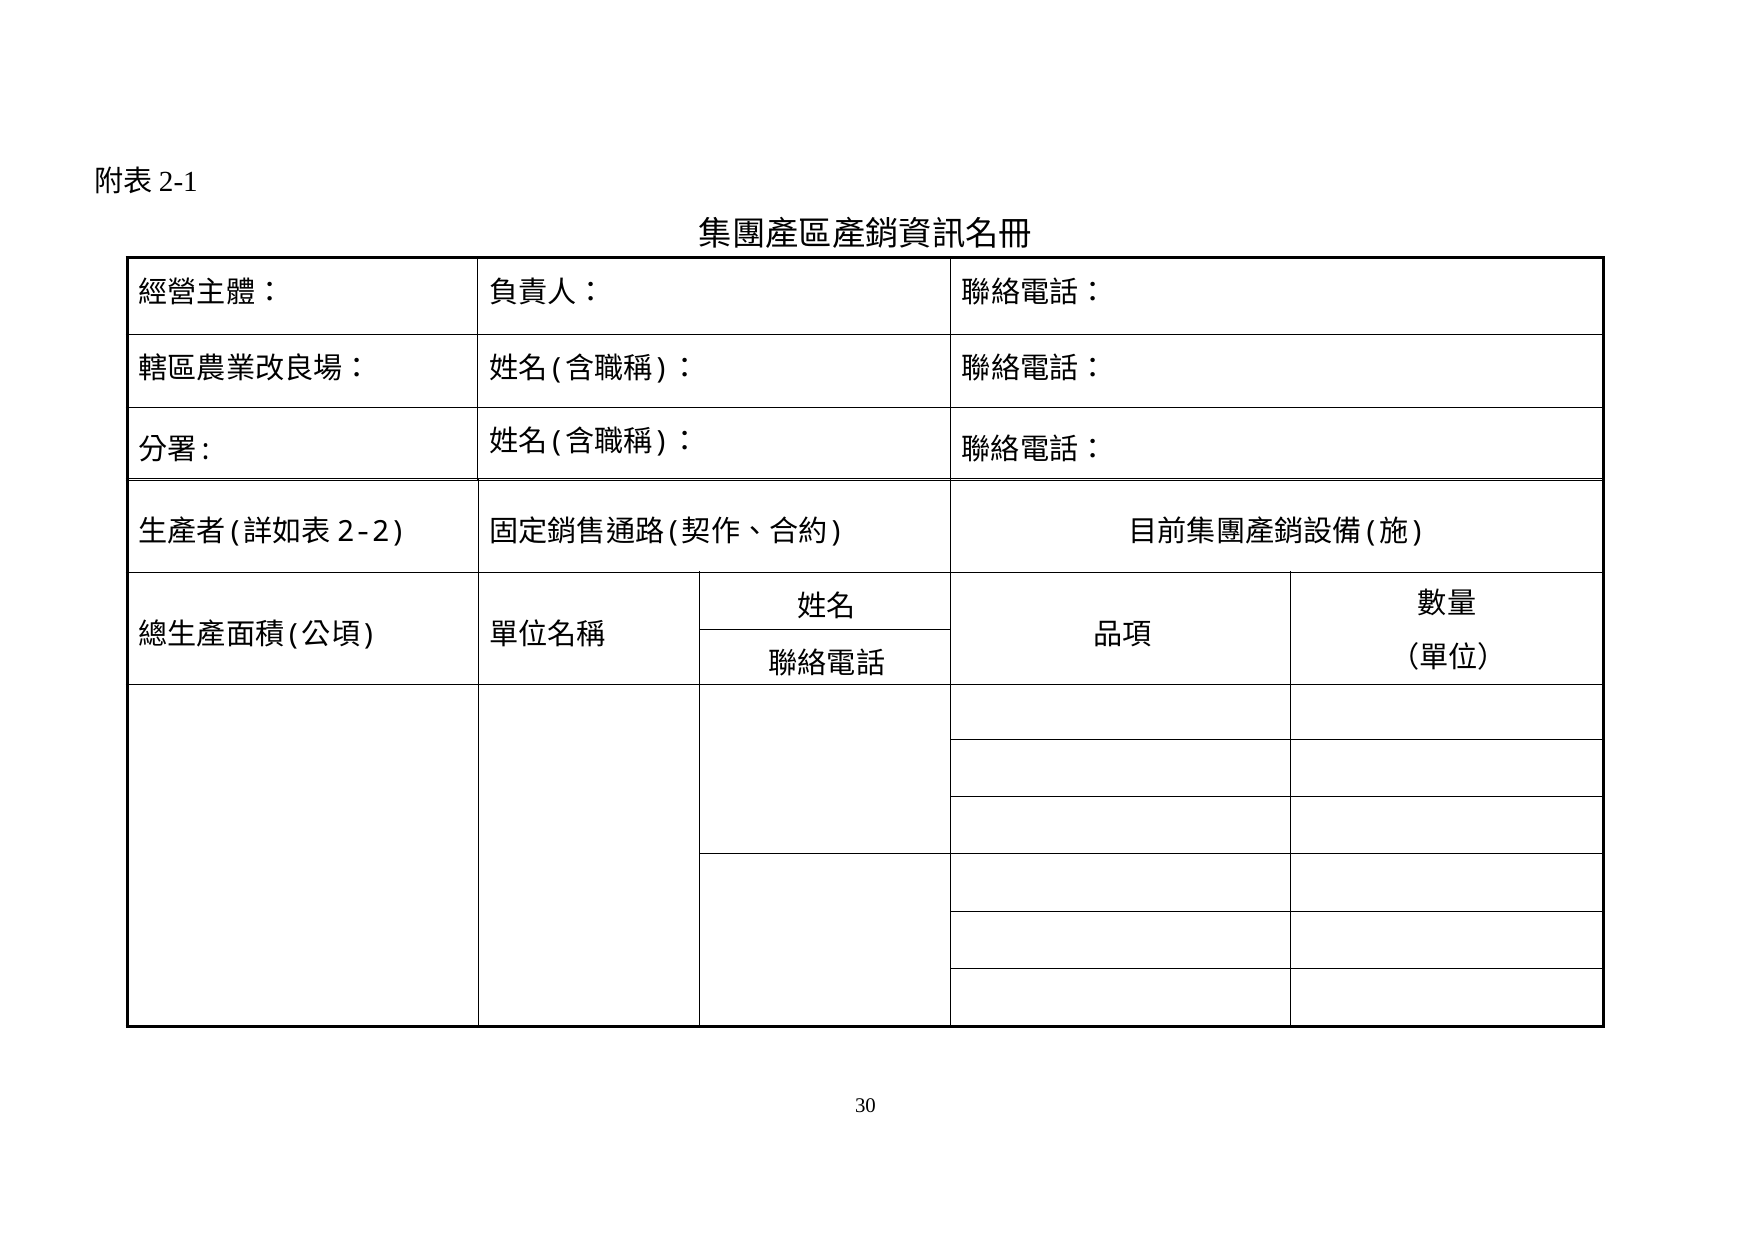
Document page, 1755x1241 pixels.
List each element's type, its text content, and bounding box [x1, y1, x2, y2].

table_cell 數量 （單位） [1291, 573, 1602, 684]
table_cell 姓名(含職稱)： [478, 335, 950, 407]
table_cell [129, 685, 478, 1025]
table_cell [1291, 797, 1602, 853]
table_cell 固定銷售通路(契作、合約) [479, 481, 950, 571]
table_cell [951, 740, 1290, 796]
table_cell [700, 685, 950, 853]
table_cell [951, 685, 1290, 739]
table_cell [1291, 685, 1602, 739]
table_header 經營主體： [129, 259, 477, 334]
table_cell [1291, 969, 1602, 1025]
table_cell [951, 969, 1290, 1025]
text 附表2-1 [94, 148, 1636, 202]
table_cell [1291, 854, 1602, 911]
text 集團產區產銷資訊名冊 [94, 202, 1636, 256]
table_cell 分署: [129, 408, 477, 478]
table_cell 轄區農業改良場： [129, 335, 477, 407]
table_cell 聯絡電話 [700, 630, 950, 684]
table_cell 單位名稱 [479, 573, 699, 684]
table_cell [479, 685, 699, 1025]
table_cell [1291, 912, 1602, 968]
table_cell 姓名 [700, 573, 950, 629]
table_cell [951, 854, 1290, 911]
table_cell 聯絡電話： [951, 335, 1602, 407]
table_cell 品項 [951, 573, 1290, 684]
table_cell [1291, 740, 1602, 796]
table_cell 目前集團產銷設備(施) [951, 481, 1602, 571]
table_header 聯絡電話： [951, 259, 1602, 334]
table_cell 聯絡電話： [951, 408, 1602, 478]
table_cell 姓名(含職稱)： [478, 408, 950, 478]
table_cell [700, 854, 950, 1025]
table_cell [951, 797, 1290, 853]
table_cell [951, 912, 1290, 968]
table_header 負責人： [478, 259, 950, 334]
table_cell 總生產面積(公頃) [129, 573, 478, 684]
table_cell 生產者(詳如表2-2) [129, 481, 478, 571]
